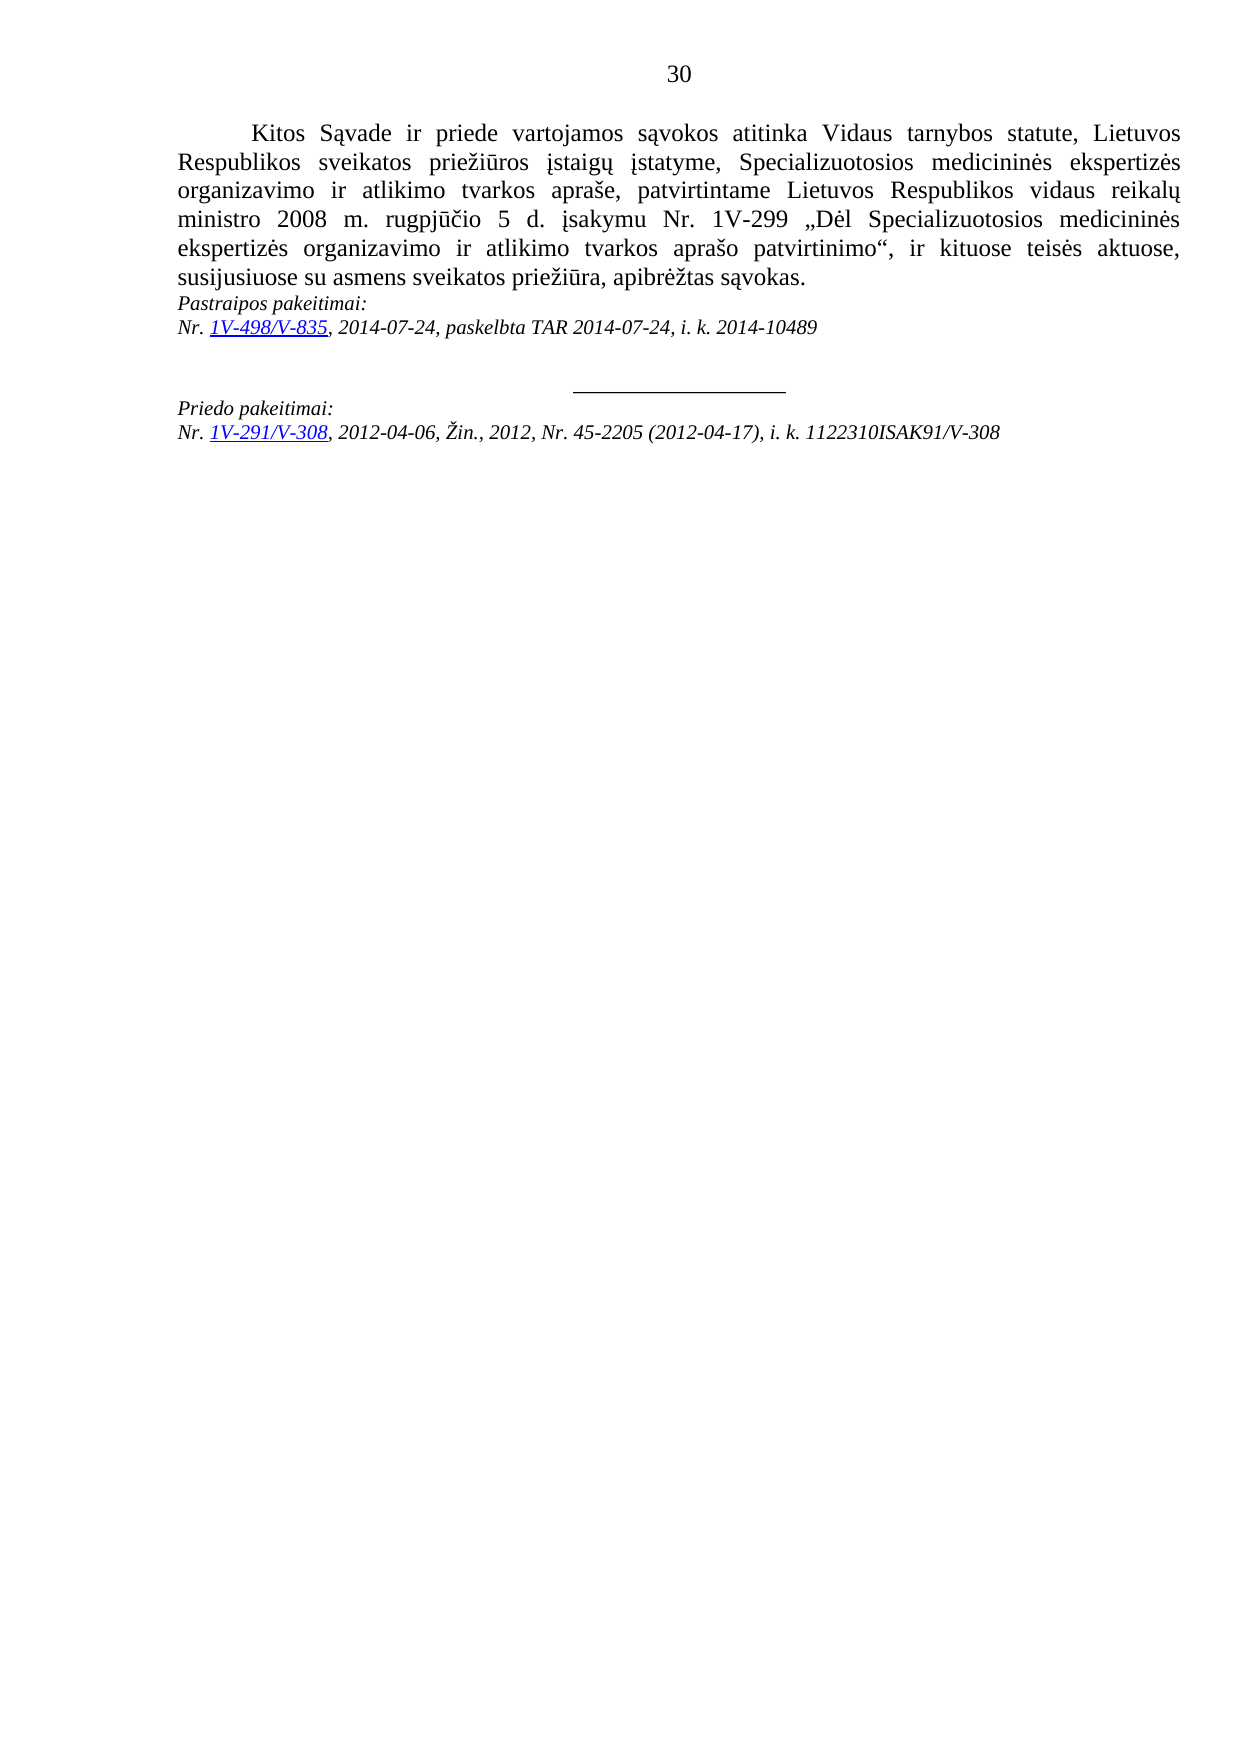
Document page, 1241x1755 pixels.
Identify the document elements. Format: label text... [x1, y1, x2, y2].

text Kitos Sąvade ir priede vartojamos sąvokos atitinka Vidaus tarnybos statute, Lietuvos Respublikos sveikatos priežiūros įstaigų įstatyme, Specializuotosios medicininės ekspertizės organizavimo ir atlikimo tvarkos apraše, patvirtintame Lietuvos Respublikos vidaus reikalų ministro 2008 m. rugpjūčio 5 d. įsakymu Nr. 1V-299 „Dėl Specializuotosios medicininės ekspertizės organizavimo ir atlikimo tvarkos aprašo patvirtinimo“, ir kituose teisės aktuose, susijusiuose su asmens sveikatos priežiūra, apibrėžtas sąvokas. [177, 118, 1181, 291]
text Priedo pakeitimai: [177, 396, 1181, 420]
text _________________ [177, 367, 1181, 396]
text Pastraipos pakeitimai: [177, 291, 1181, 315]
text Nr. 1V-291/V-308, 2012-04-06, Žin., 2012, Nr. 45-2205 (2012-04-17), i. k. 1122310ISAK91/V-308 [177, 420, 1181, 444]
text Nr. 1V-498/V-835, 2014-07-24, paskelbta TAR 2014-07-24, i. k. 2014-10489 [177, 315, 1181, 339]
